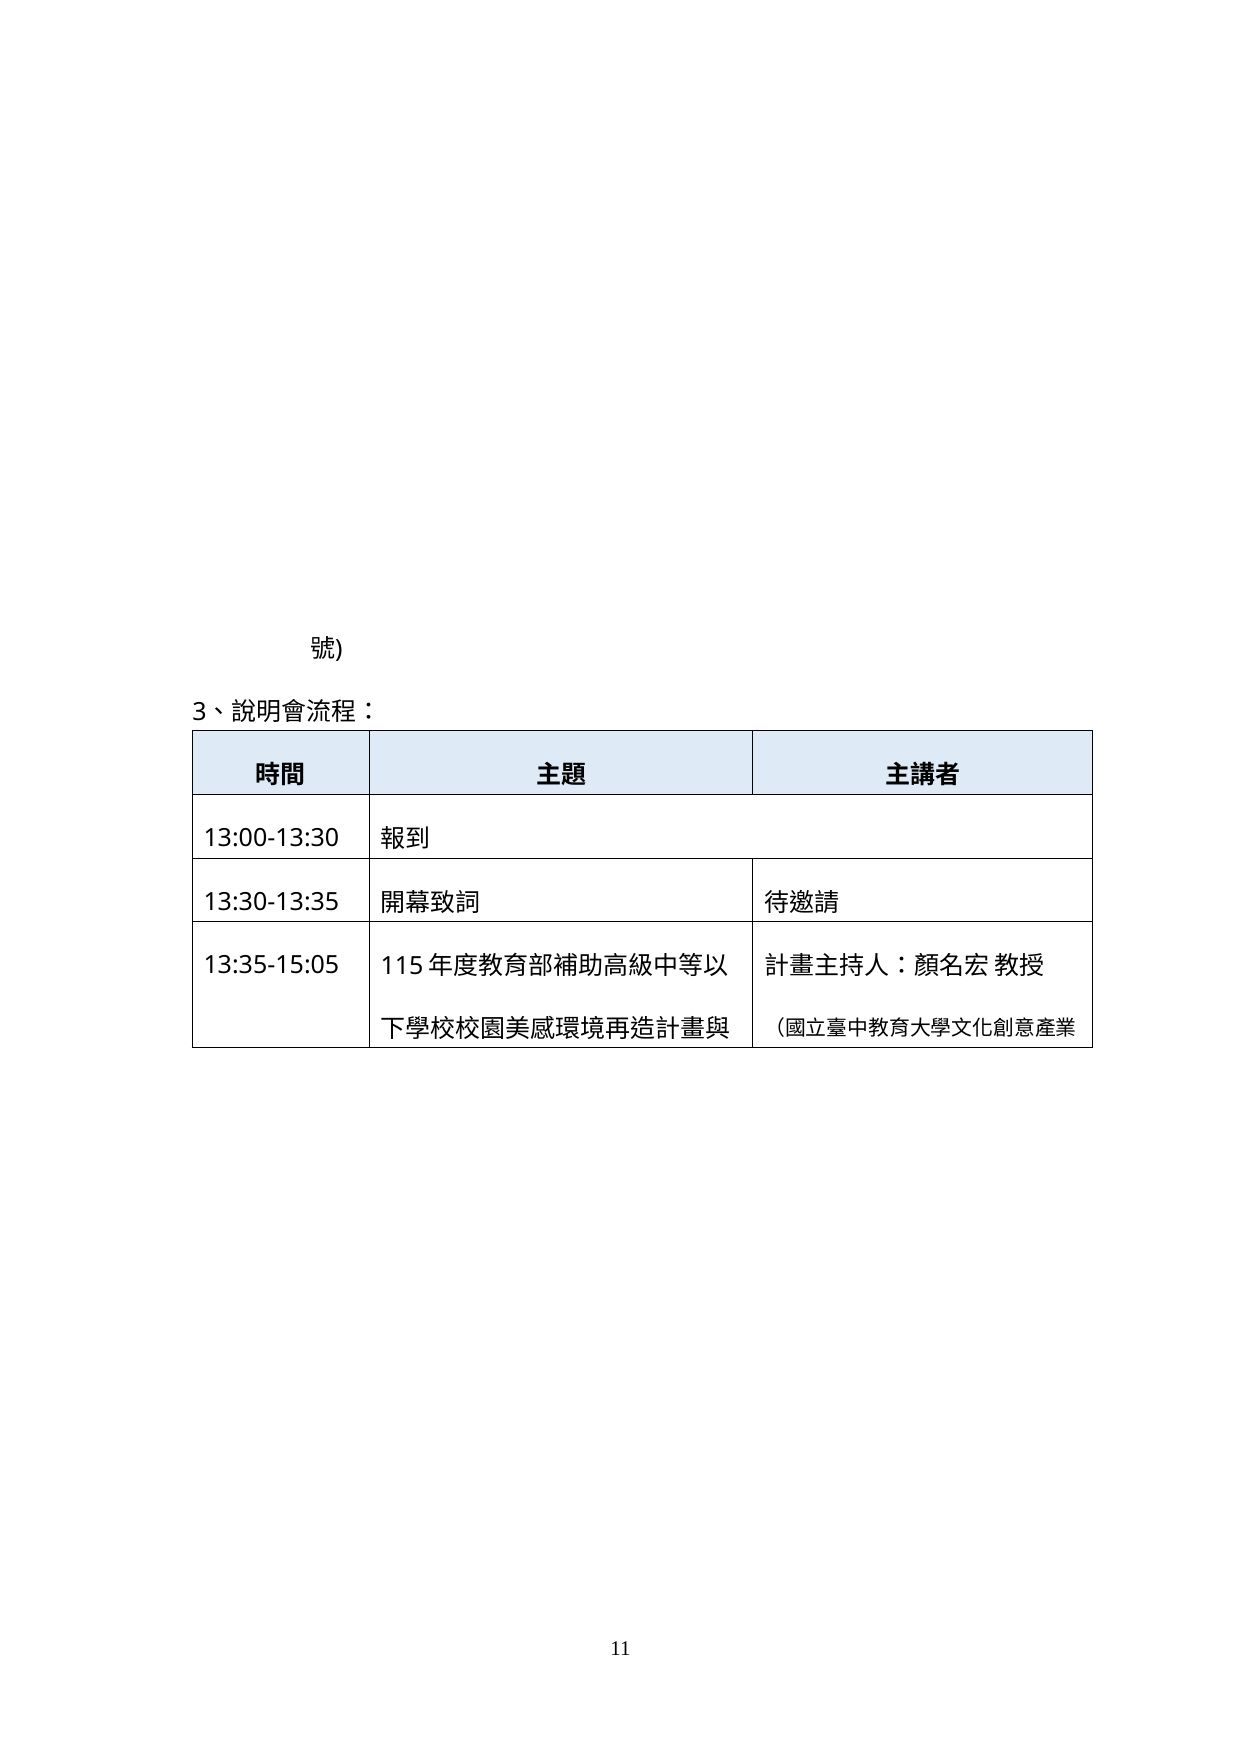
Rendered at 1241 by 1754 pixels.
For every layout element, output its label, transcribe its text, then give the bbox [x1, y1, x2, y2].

table_cell 115年度教育部補助高級中等以下學校校園美感環境再造計畫與 [370, 922, 752, 1047]
table_header 時間 [193, 731, 369, 794]
table_cell 計畫主持人：顏名宏 教授 （國立臺中教育大學文化創意產業 [753, 922, 1092, 1047]
table_cell 開幕致詞 [370, 859, 752, 921]
table_cell 13:30-13:35 [193, 859, 369, 921]
table_cell 待邀請 [753, 859, 1092, 921]
table_header 主講者 [753, 731, 1092, 794]
table_cell 13:00-13:30 [193, 795, 369, 857]
table_cell 報到 [370, 795, 1092, 857]
text 號) [192, 605, 1092, 668]
text 3、說明會流程： [192, 668, 1092, 730]
table_cell 13:35-15:05 [193, 922, 369, 1047]
table_header 主題 [370, 731, 752, 794]
